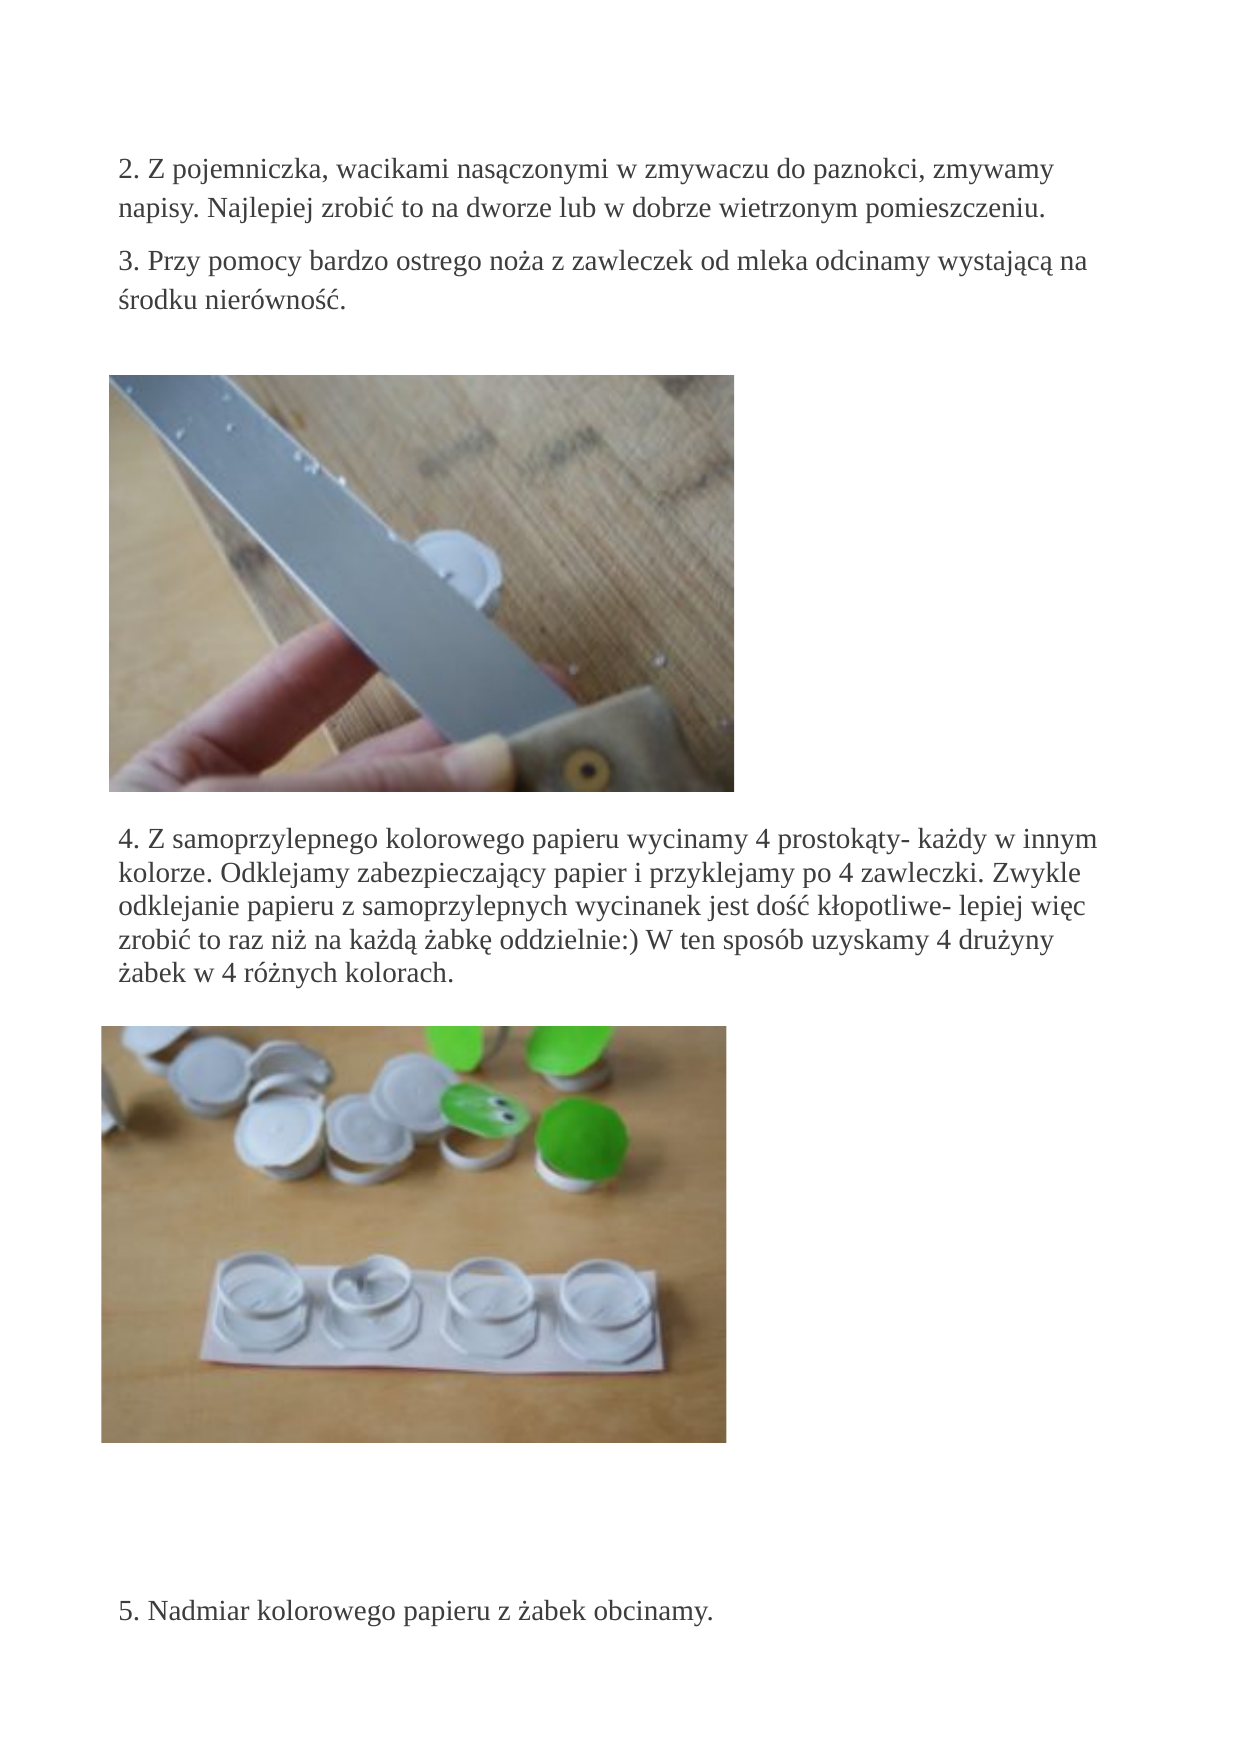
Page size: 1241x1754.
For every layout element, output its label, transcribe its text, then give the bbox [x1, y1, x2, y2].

text 2. Z pojemniczka, wacikami nasączonymi w zmywaczu do paznokci, zmywamy napisy. Najlepiej zrobić to na dworze lub w dobrze wietrzonym pomieszczeniu. [118, 152, 1122, 224]
picture [109, 375, 735, 792]
text 4. Z samoprzylepnego kolorowego papieru wycinamy 4 prostokąty- każdy w innym kolorze. Odklejamy zabezpieczający papier i przyklejamy po 4 zawleczki. Zwykle odklejanie papieru z samoprzylepnych wycinanek jest dość kłopotliwe- lepiej więc zrobić to raz niż na każdą żabkę oddzielnie:) W ten sposób uzyskamy 4 drużyny żabek w 4 różnych kolorach. [118, 821, 1122, 989]
picture [101, 1026, 727, 1443]
text 5. Nadmiar kolorowego papieru z żabek obcinamy. [118, 1593, 1122, 1626]
text 3. Przy pomocy bardzo ostrego noża z zawleczek od mleka odcinamy wystającą na środku nierówność. [118, 243, 1122, 315]
